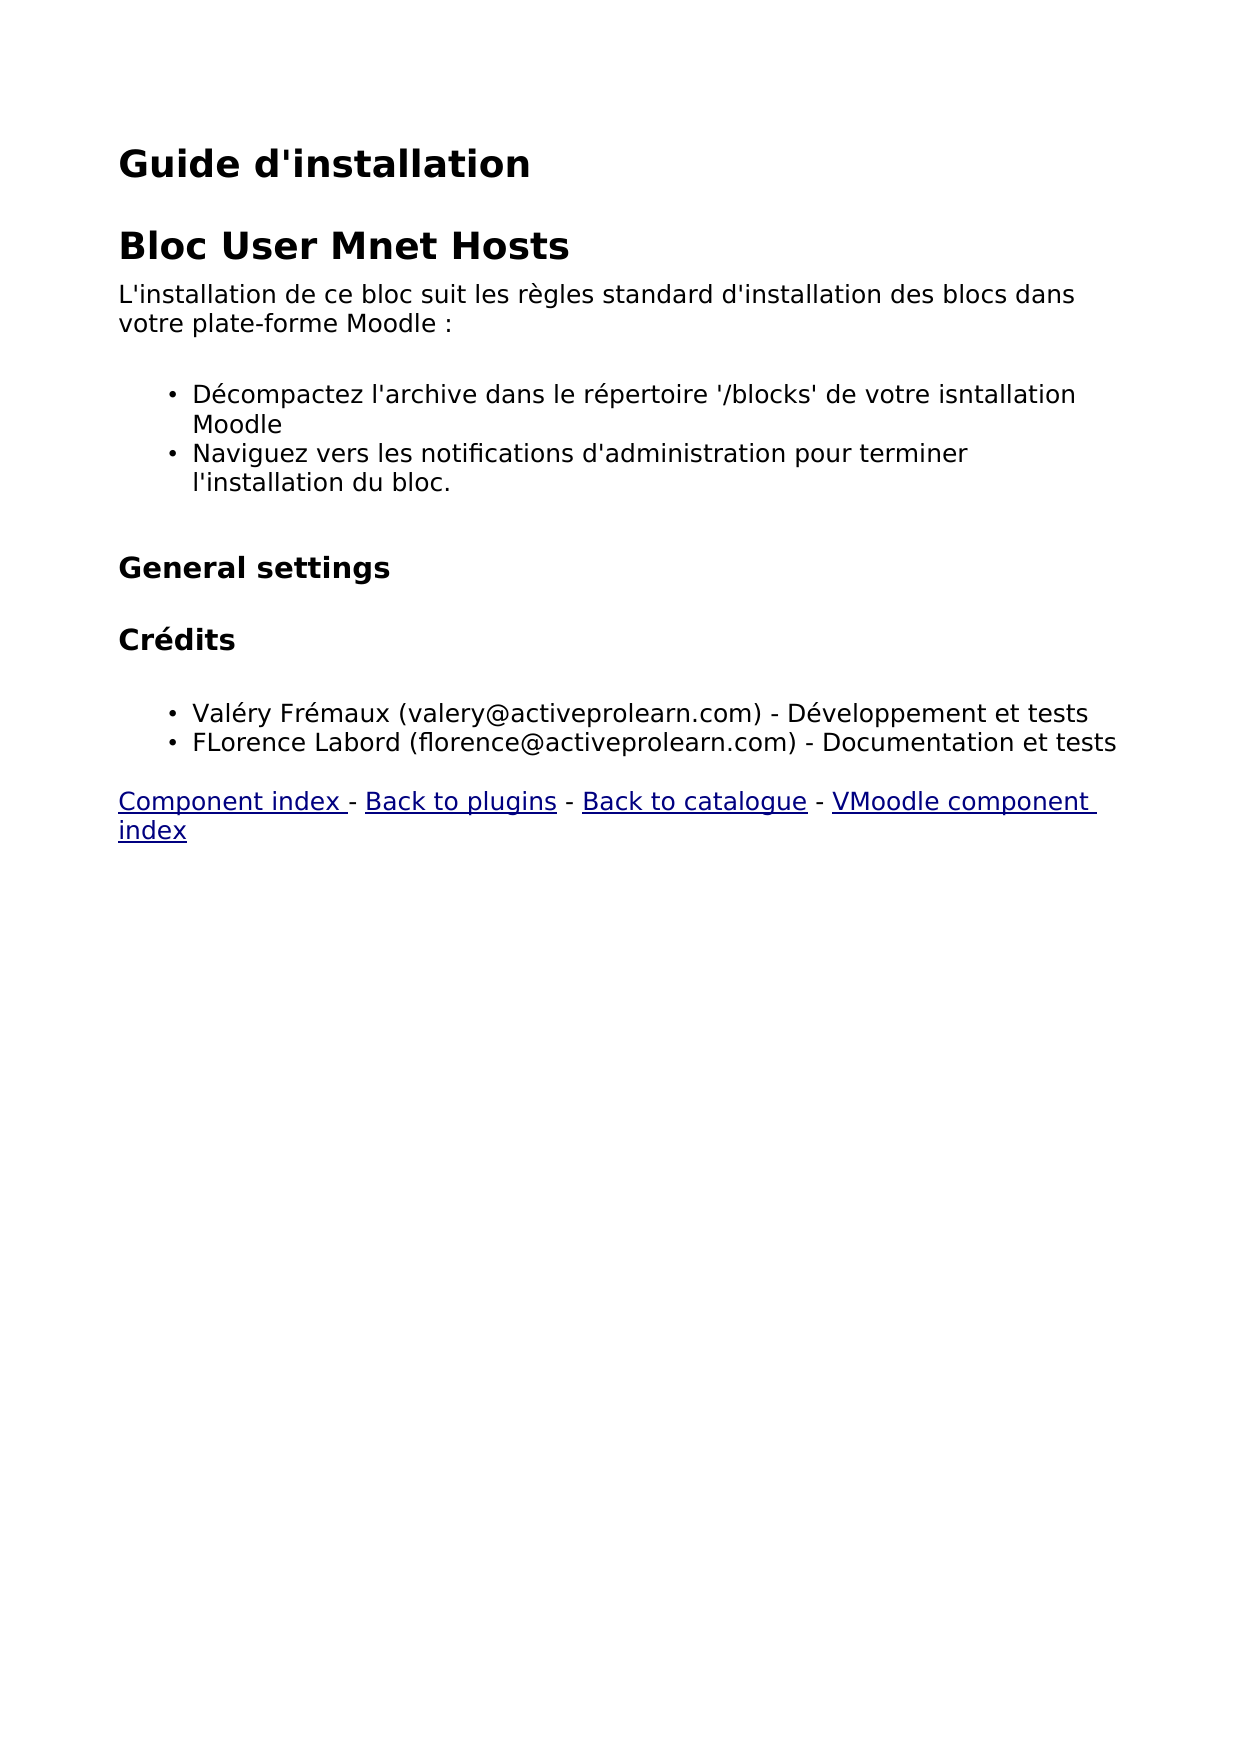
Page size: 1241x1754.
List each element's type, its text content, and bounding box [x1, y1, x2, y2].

subtitle Guide d'installation [118, 143, 1122, 187]
subtitle Bloc User Mnet Hosts [118, 224, 1122, 268]
list Valéry Frémaux (valery@activeprolearn.com) - Développement et tests [177, 699, 1122, 728]
list FLorence Labord (florence@activeprolearn.com) - Documentation et tests [177, 728, 1122, 758]
list Décompactez l'archive dans le répertoire '/blocks' de votre isntallation Moodle [177, 381, 1122, 439]
list Naviguez vers les notifications d'administration pour terminer l'installation du bloc. [177, 439, 1122, 497]
text Component index - Back to plugins - Back to catalogue - VMoodle component index [118, 787, 1122, 845]
text L'installation de ce bloc suit les règles standard d'installation des blocs dans votre plate-forme Moodle : [118, 280, 1122, 339]
subtitle Crédits [118, 623, 1122, 657]
subtitle General settings [118, 552, 1122, 586]
